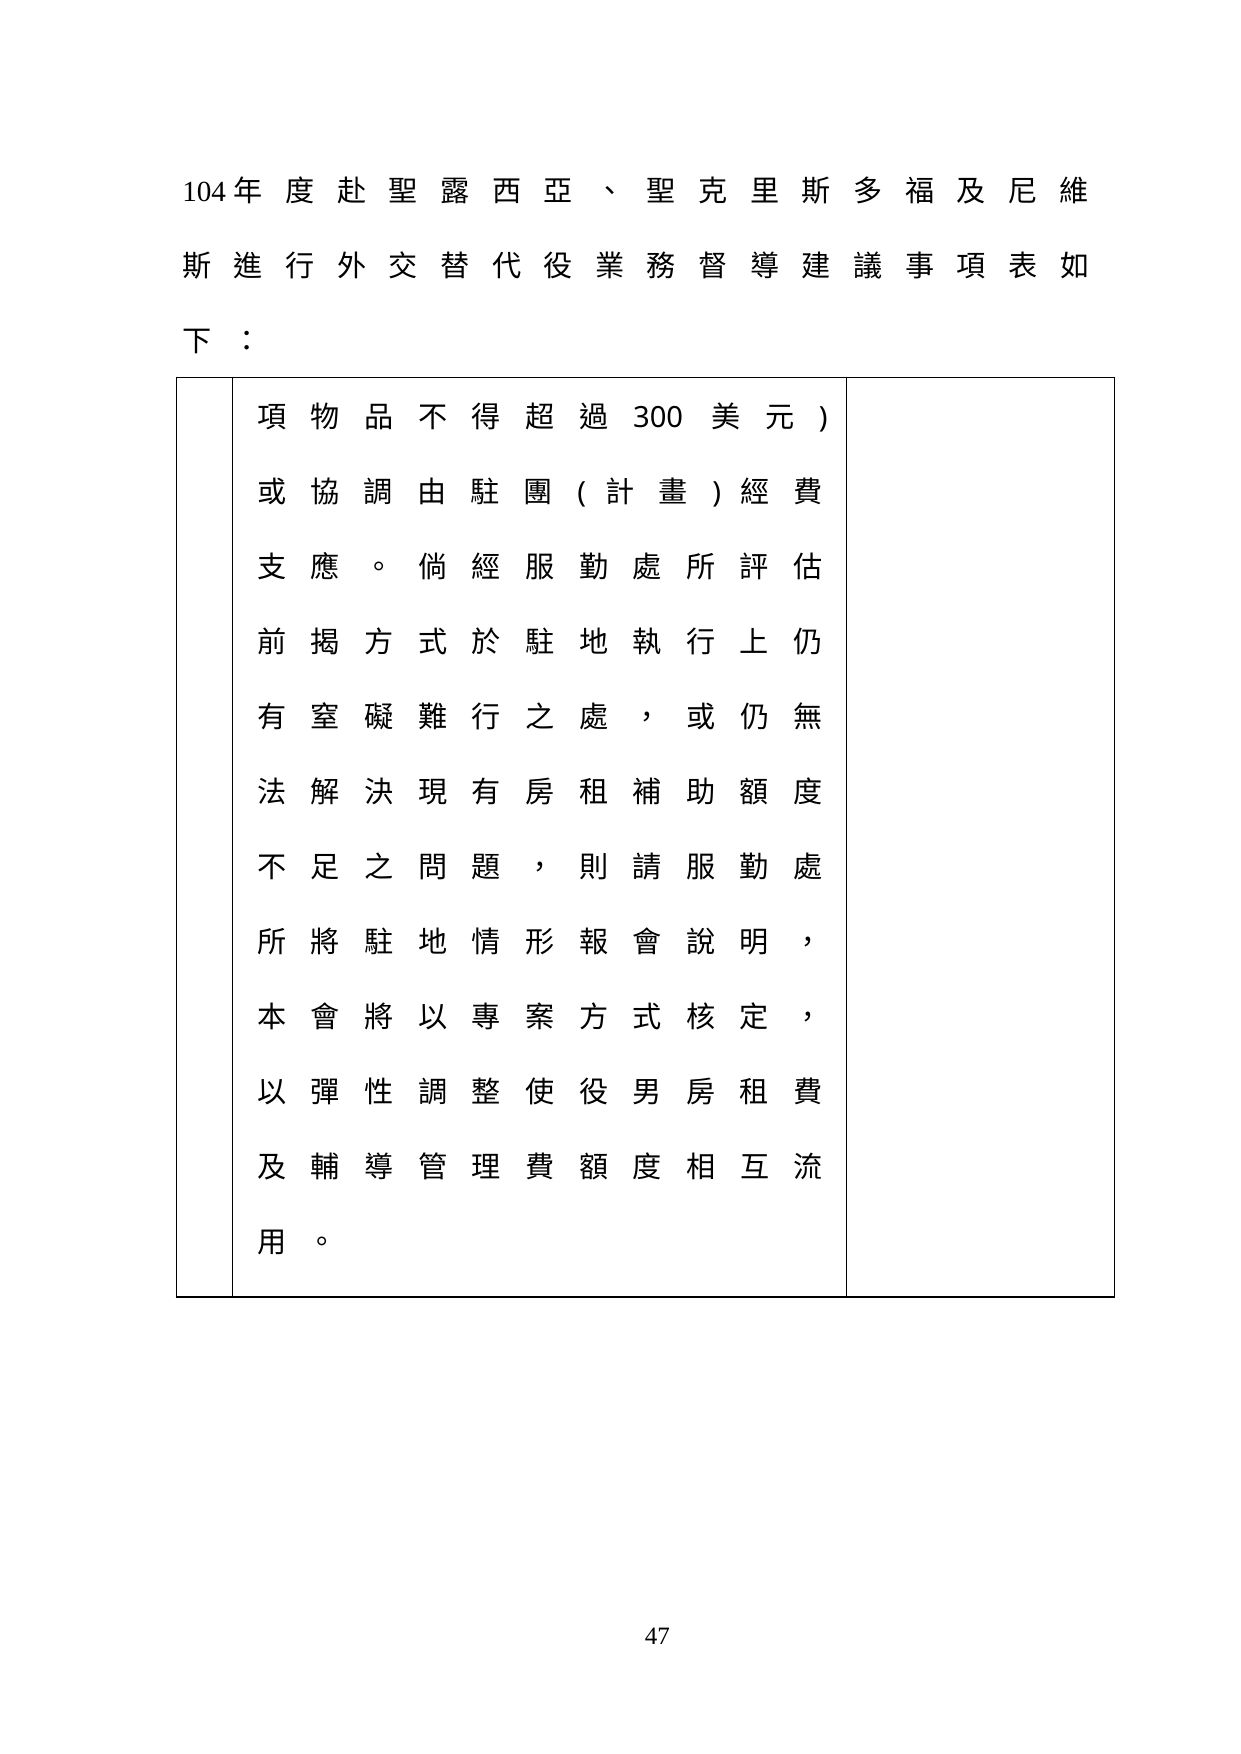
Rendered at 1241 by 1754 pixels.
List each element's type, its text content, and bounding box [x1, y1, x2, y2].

table_header 104年度赴聖露西亞、聖克里斯多福及尼維斯進行外交替代役業務督導建議事項表如下： [176, 133, 1114, 377]
table_cell [847, 378, 1114, 1296]
table_cell [177, 378, 232, 1296]
table_cell 項物品不得超過300美元)或協調由駐團(計畫)經費支應。倘經服勤處所評估前揭方式於駐地執行上仍有窒礙難行之處，或仍無法解決現有房租補助額度不足之問題，則請服勤處所將駐地情形報會說明，本會將以專案方式核定，以彈性調整使役男房租費及輔導管理費額度相互流用。 [233, 378, 846, 1296]
